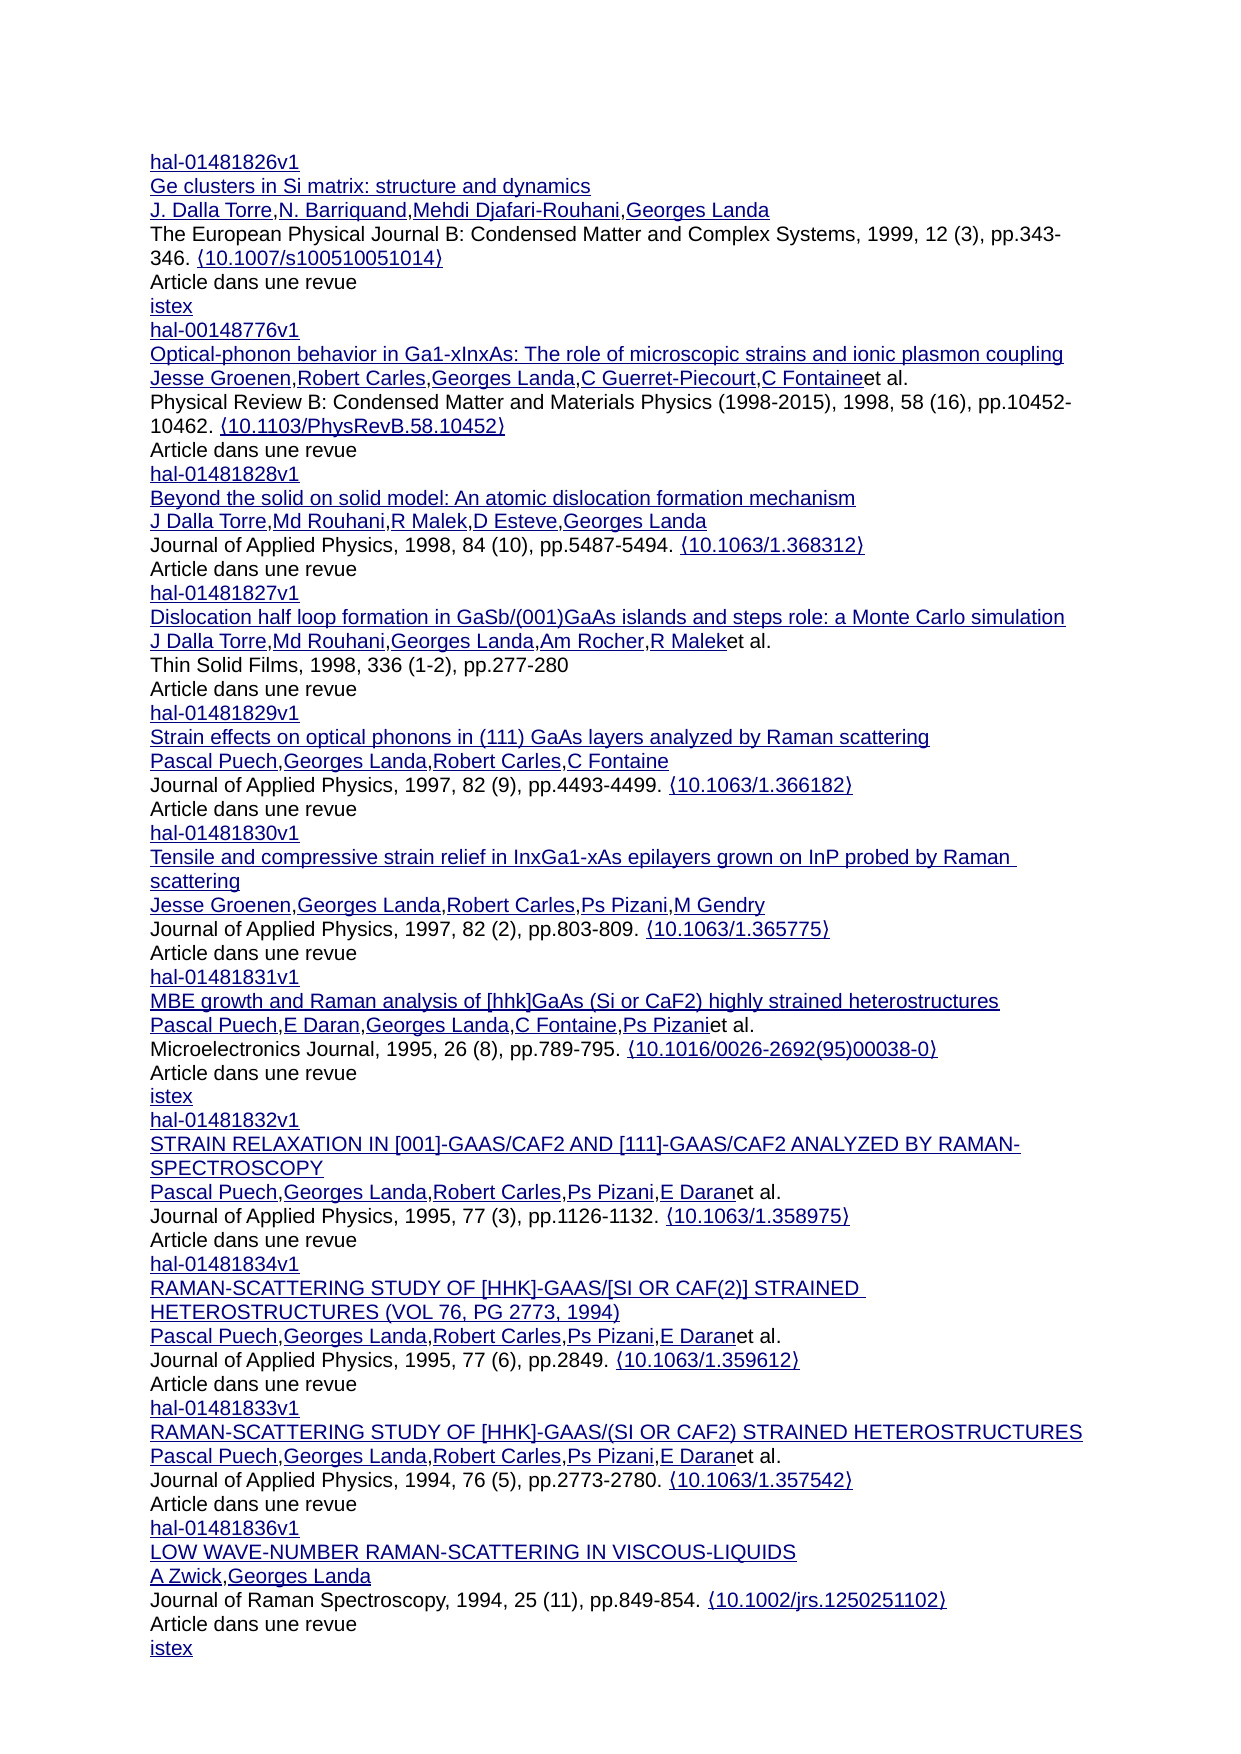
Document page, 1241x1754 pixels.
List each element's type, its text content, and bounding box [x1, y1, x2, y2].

table_cell Dislocation half loop formation in GaSb/(001)GaAs islands and steps role: a Monte Carlo simulation J Dalla Torre,Md Rouhani,Georges Landa,Am Rocher,R Maleket al. Thin Solid Films, 1998, 336 (1-2), pp.277-280 Article dans une revue hal-01481829v1 [150, 605, 1090, 725]
table_cell Ge clusters in Si matrix: structure and dynamics J. Dalla Torre,N. Barriquand,Mehdi Djafari-Rouhani,Georges Landa The European Physical Journal B: Condensed Matter and Complex Systems, 1999, 12 (3), pp.343-346. ⟨10.1007/s100510051014⟩ Article dans une revue istex hal-00148776v1 [150, 174, 1090, 342]
table_cell Optical-phonon behavior in Ga1-xInxAs: The role of microscopic strains and ionic plasmon coupling Jesse Groenen,Robert Carles,Georges Landa,C Guerret-Piecourt,C Fontaineet al. Physical Review B: Condensed Matter and Materials Physics (1998-2015), 1998, 58 (16), pp.10452-10462. ⟨10.1103/PhysRevB.58.10452⟩ Article dans une revue hal-01481828v1 [150, 342, 1090, 485]
table_cell LOW WAVE-NUMBER RAMAN-SCATTERING IN VISCOUS-LIQUIDS A Zwick,Georges Landa Journal of Raman Spectroscopy, 1994, 25 (11), pp.849-854. ⟨10.1002/jrs.1250251102⟩ Article dans une revue istex [150, 1540, 1090, 1659]
table_cell STRAIN RELAXATION IN [001]-GAAS/CAF2 AND [111]-GAAS/CAF2 ANALYZED BY RAMAN-SPECTROSCOPY Pascal Puech,Georges Landa,Robert Carles,Ps Pizani,E Daranet al. Journal of Applied Physics, 1995, 77 (3), pp.1126-1132. ⟨10.1063/1.358975⟩ Article dans une revue hal-01481834v1 [150, 1132, 1090, 1276]
table_cell MBE growth and Raman analysis of [hhk]GaAs (Si or CaF2) highly strained heterostructures Pascal Puech,E Daran,Georges Landa,C Fontaine,Ps Pizaniet al. Microelectronics Journal, 1995, 26 (8), pp.789-795. ⟨10.1016/0026-2692(95)00038-0⟩ Article dans une revue istex hal-01481832v1 [150, 989, 1090, 1132]
table_cell Tensile and compressive strain relief in InxGa1-xAs epilayers grown on InP probed by Raman scattering Jesse Groenen,Georges Landa,Robert Carles,Ps Pizani,M Gendry Journal of Applied Physics, 1997, 82 (2), pp.803-809. ⟨10.1063/1.365775⟩ Article dans une revue hal-01481831v1 [150, 845, 1090, 988]
table_cell RAMAN-SCATTERING STUDY OF [HHK]-GAAS/[SI OR CAF(2)] STRAINED HETEROSTRUCTURES (VOL 76, PG 2773, 1994) Pascal Puech,Georges Landa,Robert Carles,Ps Pizani,E Daranet al. Journal of Applied Physics, 1995, 77 (6), pp.2849. ⟨10.1063/1.359612⟩ Article dans une revue hal-01481833v1 [150, 1276, 1090, 1420]
table_cell Beyond the solid on solid model: An atomic dislocation formation mechanism J Dalla Torre,Md Rouhani,R Malek,D Esteve,Georges Landa Journal of Applied Physics, 1998, 84 (10), pp.5487-5494. ⟨10.1063/1.368312⟩ Article dans une revue hal-01481827v1 [150, 485, 1090, 605]
table_cell hal-01481826v1 [150, 150, 1090, 174]
table_cell RAMAN-SCATTERING STUDY OF [HHK]-GAAS/(SI OR CAF2) STRAINED HETEROSTRUCTURES Pascal Puech,Georges Landa,Robert Carles,Ps Pizani,E Daranet al. Journal of Applied Physics, 1994, 76 (5), pp.2773-2780. ⟨10.1063/1.357542⟩ Article dans une revue hal-01481836v1 [150, 1420, 1090, 1539]
table_cell Strain effects on optical phonons in (111) GaAs layers analyzed by Raman scattering Pascal Puech,Georges Landa,Robert Carles,C Fontaine Journal of Applied Physics, 1997, 82 (9), pp.4493-4499. ⟨10.1063/1.366182⟩ Article dans une revue hal-01481830v1 [150, 725, 1090, 845]
